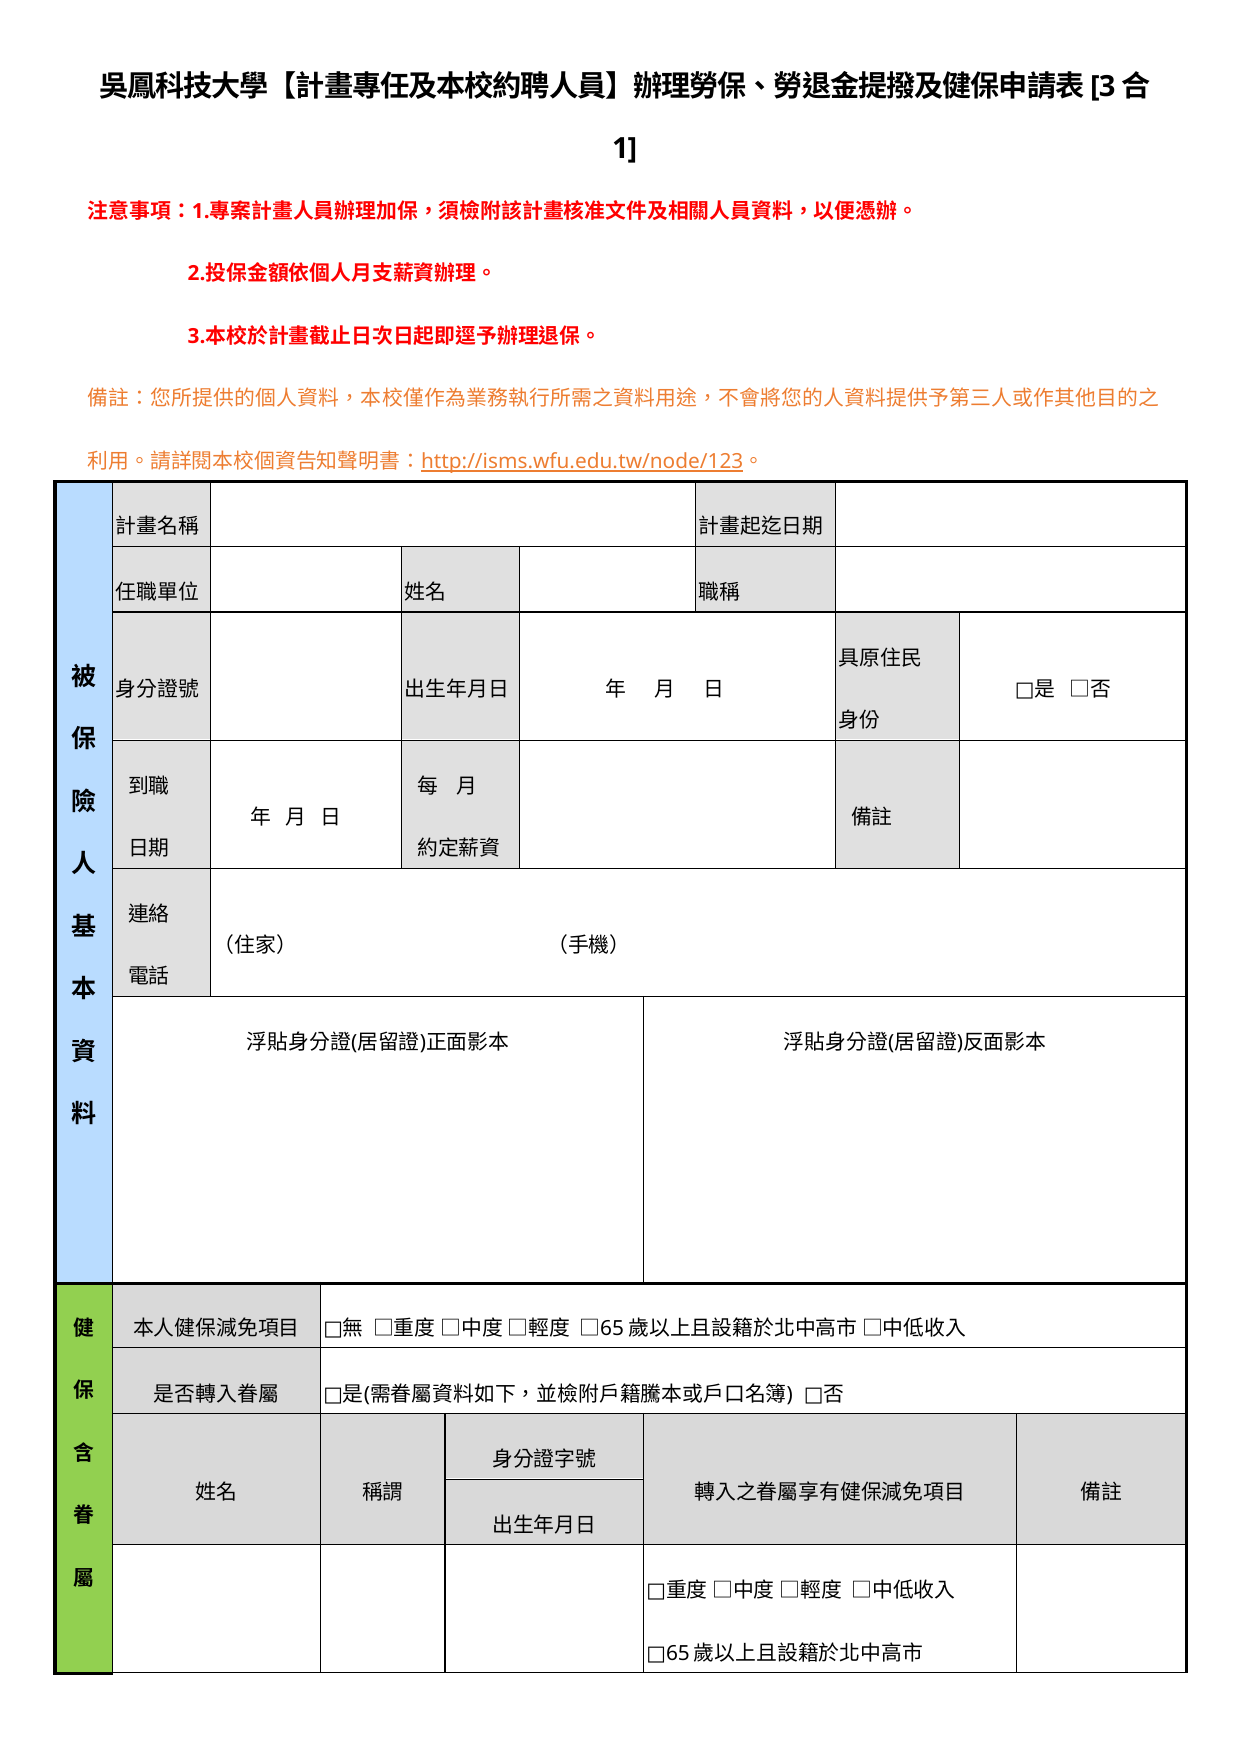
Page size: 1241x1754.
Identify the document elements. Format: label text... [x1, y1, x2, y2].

table_cell [446, 1545, 643, 1672]
table_header 計畫名稱 [113, 483, 210, 546]
text 2.投保金額依個人月支薪資辦理。 [137, 230, 1162, 293]
table_cell 健保 含眷屬 [57, 1285, 112, 1672]
table_cell [1191, 1479, 1195, 1544]
table_cell 職稱 [696, 547, 835, 611]
table_cell 本人健保減免項目 [113, 1285, 320, 1347]
table_cell 姓名 [113, 1414, 320, 1544]
table_cell [1017, 1545, 1185, 1672]
table_cell [113, 1545, 320, 1672]
table_cell □是 □否 [960, 613, 1185, 739]
table_cell □無 □重度 □中度 □輕度 □65歲以上且設籍於北中高市 □中低收入 [321, 1285, 1185, 1347]
table_cell [1191, 1282, 1195, 1347]
table_cell （住家） （手機） [211, 869, 1185, 996]
table_cell [211, 547, 401, 611]
table_cell 具原住民 身份 [836, 613, 959, 739]
table_cell 備註 [1017, 1414, 1185, 1544]
table_cell 身分證字號 [446, 1414, 643, 1478]
table_cell [1191, 546, 1195, 611]
table_cell [1191, 611, 1195, 739]
table_cell 姓名 [402, 547, 519, 611]
table_cell 浮貼身分證(居留證)反面影本 [644, 997, 1185, 1282]
table_header 被保險人基本資料 [57, 483, 112, 1282]
table_cell [1191, 1413, 1195, 1478]
table_cell 每 月 約定薪資 [402, 741, 519, 868]
table_header 計畫起迄日期 [696, 483, 835, 546]
table_cell 轉入之眷屬享有健保減免項目 [644, 1414, 1016, 1544]
table_cell □重度 □中度 □輕度 □中低收入 □65歲以上且設籍於北中高市 [644, 1545, 1016, 1672]
table_cell [520, 547, 695, 611]
table_cell 年 月 日 [211, 741, 401, 868]
table_cell 任職單位 [113, 547, 210, 611]
table_cell 連絡 電話 [113, 869, 210, 996]
table_cell 到職 日期 [113, 741, 210, 868]
table_cell □是(需眷屬資料如下，並檢附戶籍騰本或戶口名簿) □否 [321, 1348, 1185, 1413]
table_cell [321, 1545, 444, 1672]
table_cell [211, 613, 401, 739]
text 吳鳳科技大學【計畫專任及本校約聘人員】辦理勞保、勞退金提撥及健保申請表 [3合1] [87, 43, 1162, 168]
table_cell 出生年月日 [446, 1480, 643, 1544]
text 3.本校於計畫截止日次日起即逕予辦理退保。 [137, 293, 1162, 355]
table_cell [1191, 996, 1195, 1282]
table_cell 年 月 日 [520, 613, 835, 739]
table_header [836, 483, 1185, 546]
table_cell [1191, 1544, 1195, 1672]
table_cell 浮貼身分證(居留證)正面影本 [113, 997, 643, 1282]
table_cell 備註 [836, 741, 959, 868]
table_cell [1191, 868, 1195, 996]
table_cell [836, 547, 1185, 611]
text 注意事項：1.專案計畫人員辦理加保，須檢附該計畫核准文件及相關人員資料，以便憑辦。 [87, 168, 1162, 230]
table_cell 身分證號 [113, 613, 210, 739]
table_header [211, 483, 695, 546]
table_cell [1191, 1347, 1195, 1413]
table_cell 出生年月日 [402, 613, 519, 739]
text 備註：您所提供的個人資料，本校僅作為業務執行所需之資料用途，不會將您的人資料提供予第三人或作其他目的之利用。請詳閱本校個資告知聲明書：http://isms.wfu.edu.tw/node/123。 [87, 355, 1162, 480]
table_cell 是否轉入眷屬 [113, 1348, 320, 1413]
table_cell [520, 741, 835, 868]
table_cell [1191, 740, 1195, 868]
table_cell [960, 741, 1185, 868]
table_header [1191, 480, 1195, 546]
table_cell 稱謂 [321, 1414, 444, 1544]
